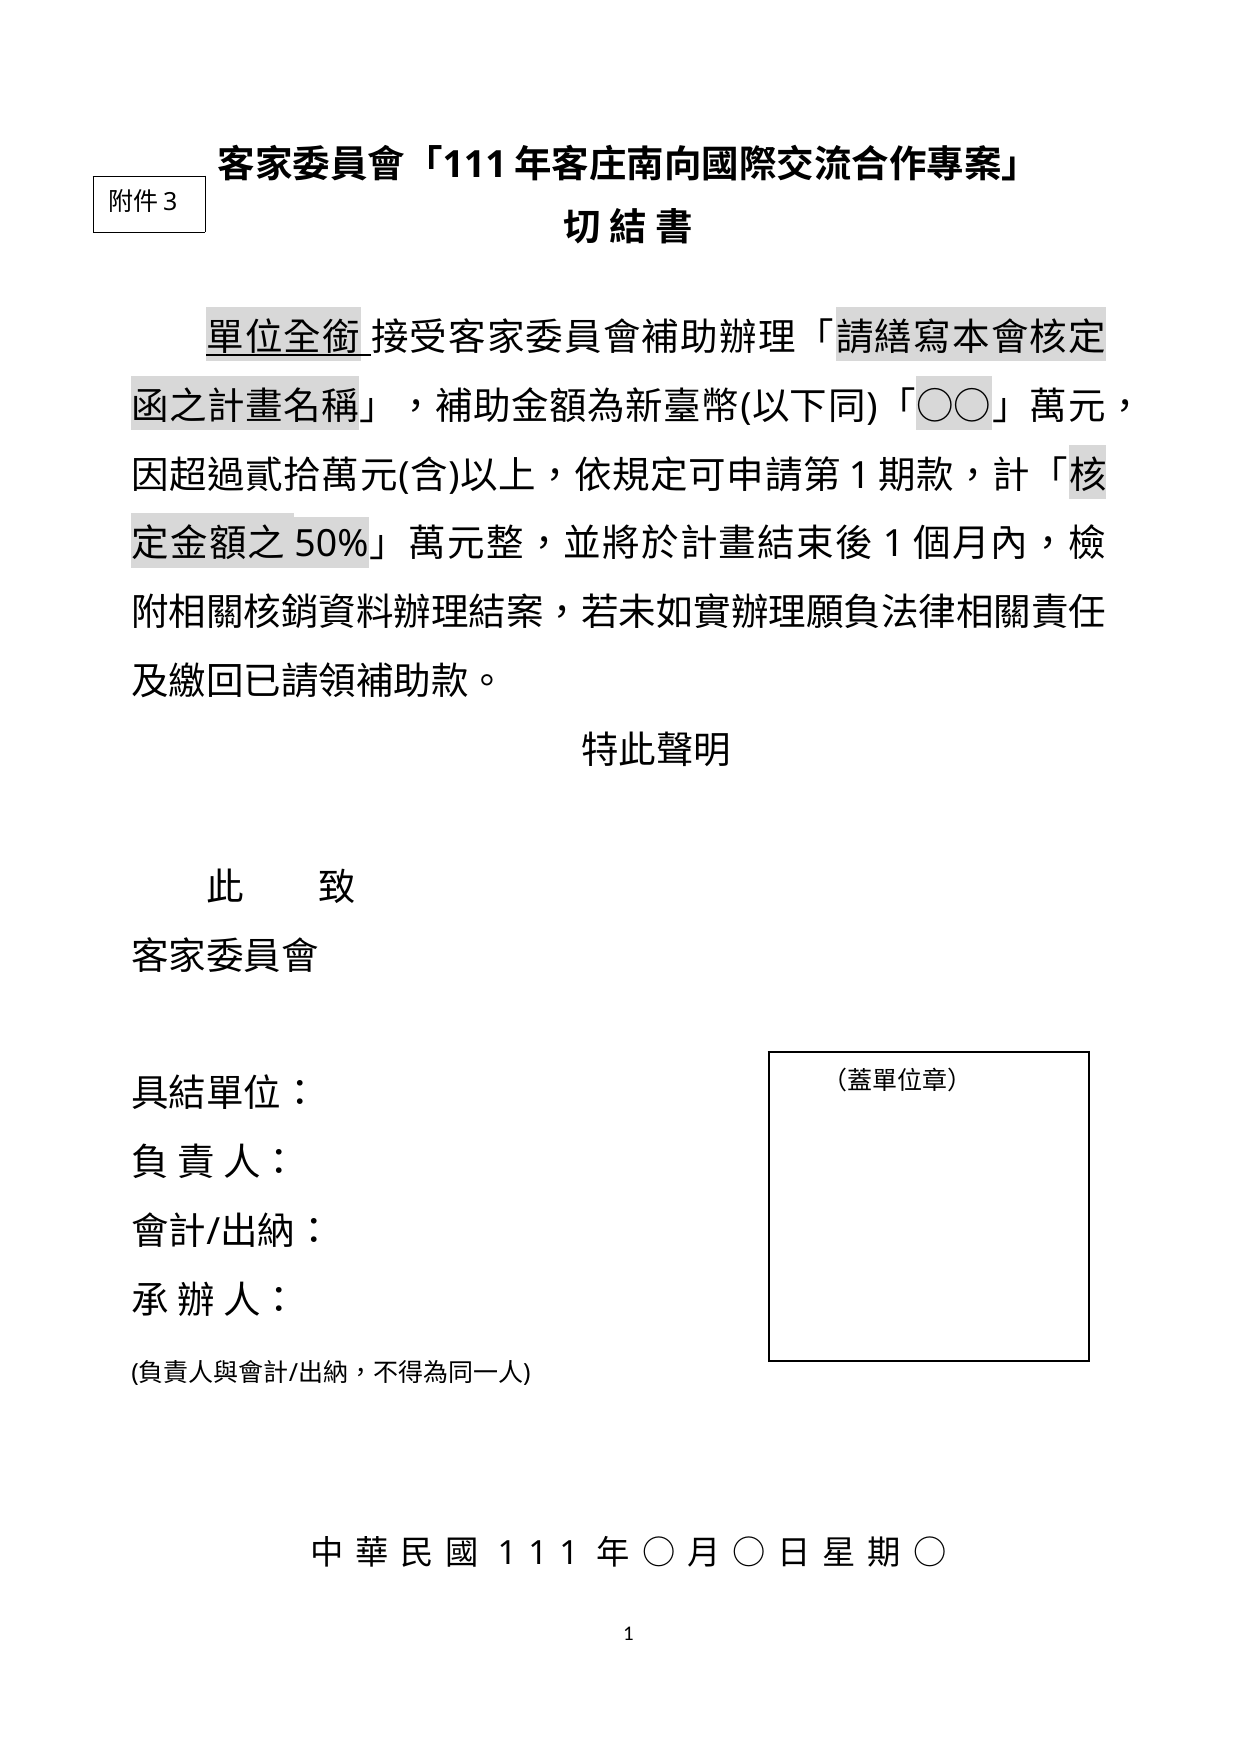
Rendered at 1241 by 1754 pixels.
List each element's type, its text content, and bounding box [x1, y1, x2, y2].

text 中華民國111年○月○日星期○ [131, 1530, 1125, 1573]
text 此 致 [131, 846, 918, 914]
text 單位全銜 接受客家委員會補助辦理「請繕寫本會核定函之計畫名稱」，補助金額為新臺幣(以下同)「○○」萬元，因超過貳拾萬元(含)以上，依規定可申請第1期款，計「核定金額之50%」萬元整，並將於計畫結束後1個月內，檢附相關核銷資料辦理結案，若未如實辦理願負法律相關責任及繳回已請領補助款。 [131, 296, 1106, 708]
text (負責人與會計/出納，不得為同一人) [131, 1327, 918, 1396]
text 附件3 [108, 183, 190, 217]
text [770, 1121, 918, 1189]
text [770, 1189, 918, 1258]
text 負 責 人： [131, 1121, 768, 1189]
text （蓋單位章） [785, 1060, 1073, 1097]
text 會計/出納： [131, 1189, 768, 1258]
text 客家委員會 [131, 914, 918, 983]
text [770, 1258, 918, 1327]
text 具結單位： [770, 1053, 918, 1121]
text 承 辦 人： [131, 1258, 768, 1327]
text 切 結 書 [131, 204, 1125, 250]
text 具結單位： [131, 1052, 768, 1121]
text 特此聲明 [131, 708, 1106, 777]
text 客家委員會「111年客庄南向國際交流合作專案」 [131, 148, 1125, 185]
